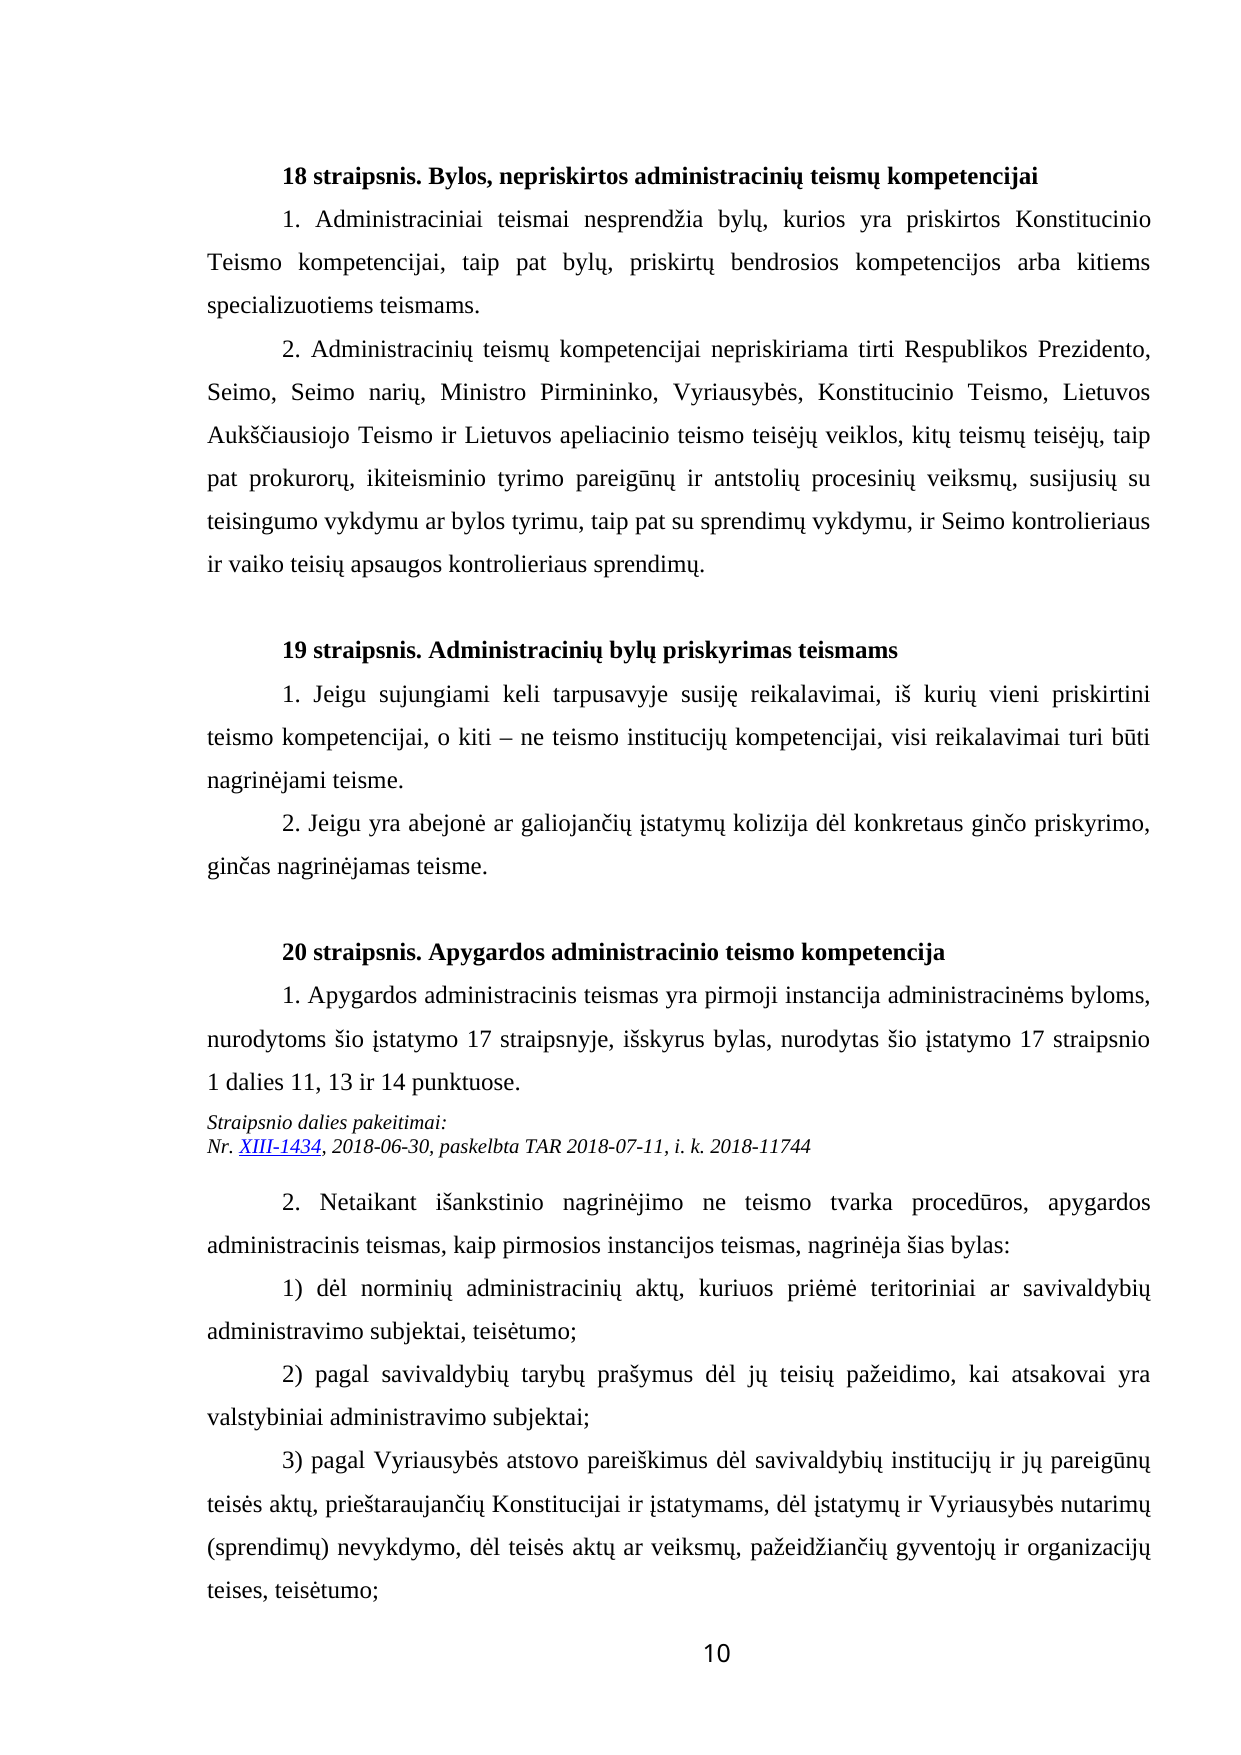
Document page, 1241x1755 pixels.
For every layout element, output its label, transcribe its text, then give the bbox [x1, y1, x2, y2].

text 1. Administraciniai teismai nesprendžia bylų, kurios yra priskirtos Konstitucinio Teismo kompetencijai, taip pat bylų, priskirtų bendrosios kompetencijos arba kitiems specializuotiems teismams. [207, 204, 1152, 319]
text 19 straipsnis. Administracinių bylų priskyrimas teismams [207, 636, 1152, 664]
text Nr. XIII-1434, 2018-06-30, paskelbta TAR 2018-07-11, i. k. 2018-11744 [207, 1134, 1152, 1158]
text 1) dėl norminių administracinių aktų, kuriuos priėmė teritoriniai ar savivaldybių administravimo subjektai, teisėtumo; [207, 1273, 1152, 1345]
text 1. Apygardos administracinis teismas yra pirmoji instancija administracinėms byloms, nurodytoms šio įstatymo 17 straipsnyje, išskyrus bylas, nurodytas šio įstatymo 17 straipsnio 1 dalies 11, 13 ir 14 punktuose. [207, 981, 1152, 1096]
text 18 straipsnis. Bylos, nepriskirtos administracinių teismų kompetencijai [207, 161, 1152, 190]
text Straipsnio dalies pakeitimai: [207, 1110, 1152, 1134]
text 20 straipsnis. Apygardos administracinio teismo kompetencija [207, 937, 1152, 966]
text 2. Netaikant išankstinio nagrinėjimo ne teismo tvarka procedūros, apygardos administracinis teismas, kaip pirmosios instancijos teismas, nagrinėja šias bylas: [207, 1187, 1152, 1259]
text 2. Jeigu yra abejonė ar galiojančių įstatymų kolizija dėl konkretaus ginčo priskyrimo, ginčas nagrinėjamas teisme. [207, 808, 1152, 880]
text 1. Jeigu sujungiami keli tarpusavyje susiję reikalavimai, iš kurių vieni priskirtini teismo kompetencijai, o kiti – ne teismo institucijų kompetencijai, visi reikalavimai turi būti nagrinėjami teisme. [207, 679, 1152, 794]
text 3) pagal Vyriausybės atstovo pareiškimus dėl savivaldybių institucijų ir jų pareigūnų teisės aktų, prieštaraujančių Konstitucijai ir įstatymams, dėl įstatymų ir Vyriausybės nutarimų (sprendimų) nevykdymo, dėl teisės aktų ar veiksmų, pažeidžiančių gyventojų ir organizacijų teises, teisėtumo; [207, 1446, 1152, 1604]
text 2) pagal savivaldybių tarybų prašymus dėl jų teisių pažeidimo, kai atsakovai yra valstybiniai administravimo subjektai; [207, 1359, 1152, 1431]
text 2. Administracinių teismų kompetencijai nepriskiriama tirti Respublikos Prezidento, Seimo, Seimo narių, Ministro Pirmininko, Vyriausybės, Konstitucinio Teismo, Lietuvos Aukščiausiojo Teismo ir Lietuvos apeliacinio teismo teisėjų veiklos, kitų teismų teisėjų, taip pat prokurorų, ikiteisminio tyrimo pareigūnų ir antstolių procesinių veiksmų, susijusių su teisingumo vykdymu ar bylos tyrimu, taip pat su sprendimų vykdymu, ir Seimo kontrolieriaus ir vaiko teisių apsaugos kontrolieriaus sprendimų. [207, 334, 1152, 578]
